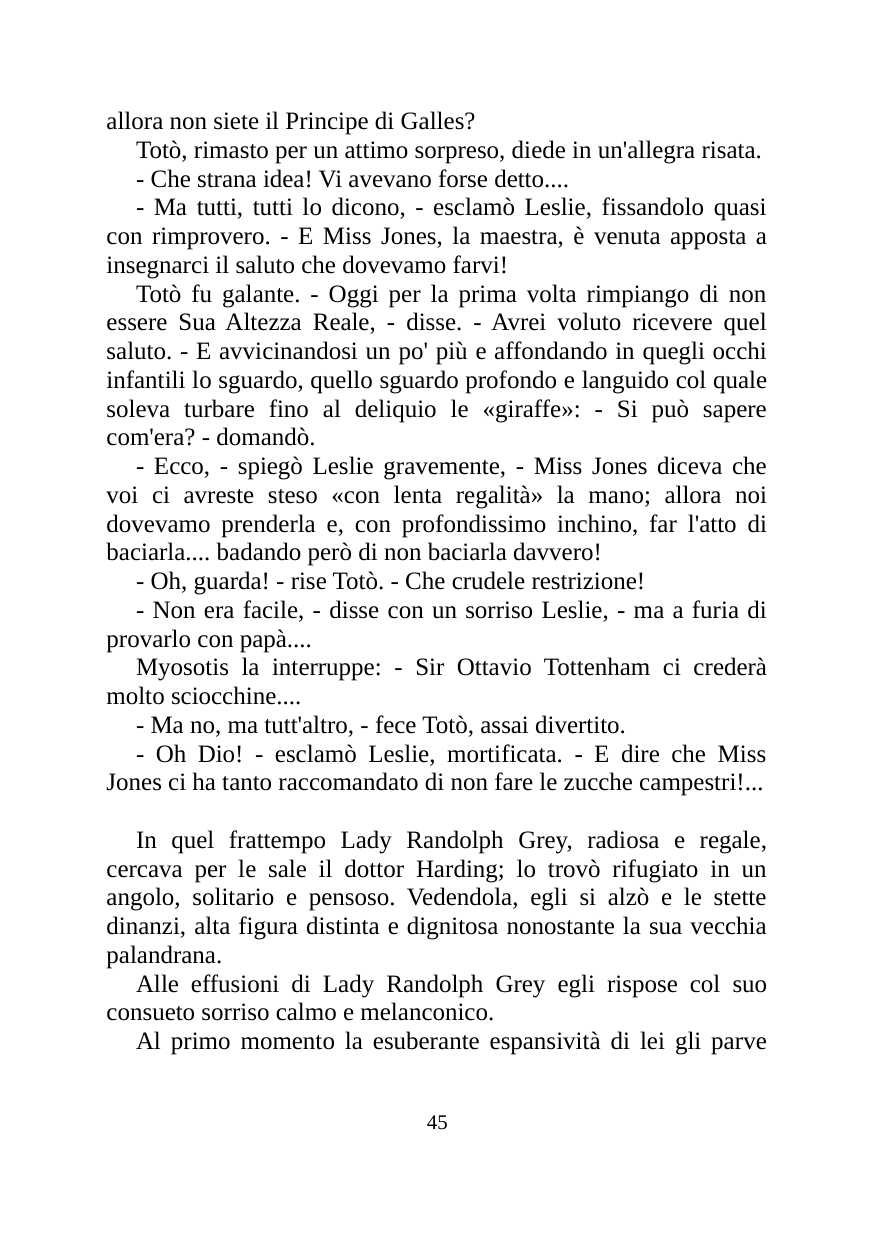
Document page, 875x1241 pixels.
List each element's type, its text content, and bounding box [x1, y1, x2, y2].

text - Ma tutti, tutti lo dicono, - esclamò Leslie, fissandolo quasi con rimprovero. - E Miss Jones, la maestra, è venuta apposta a insegnarci il saluto che dovevamo farvi! [106, 192, 768, 279]
text - Oh, guarda! - rise Totò. - Che crudele restrizione! [106, 566, 768, 595]
text Alle effusioni di Lady Randolph Grey egli rispose col suo consueto sorriso calmo e melanconico. [106, 969, 768, 1026]
text allora non siete il Principe di Galles? [106, 106, 768, 135]
text Myosotis la interruppe: - Sir Ottavio Tottenham ci crederà molto sciocchine.... [106, 652, 768, 710]
text - Ma no, ma tutt'altro, - fece Totò, assai divertito. [106, 710, 768, 739]
text - Che strana idea! Vi avevano forse detto.... [106, 164, 768, 192]
text Al primo momento la esuberante espansività di lei gli parve [106, 1026, 768, 1055]
text Totò fu galante. - Oggi per la prima volta rimpiango di non essere Sua Altezza Reale, - disse. - Avrei voluto ricevere quel saluto. - E avvicinandosi un po' più e affondando in quegli occhi infantili lo sguardo, quello sguardo profondo e languido col quale soleva turbare fino al deliquio le «giraffe»: - Si può sapere com'era? - domandò. [106, 279, 768, 451]
text - Non era facile, - disse con un sorriso Leslie, - ma a furia di provarlo con papà.... [106, 595, 768, 652]
text - Ecco, - spiegò Leslie gravemente, - Miss Jones diceva che voi ci avreste steso «con lenta regalità» la mano; allora noi dovevamo prenderla e, con profondissimo inchino, far l'atto di baciarla.... badando però di non baciarla davvero! [106, 451, 768, 566]
text - Oh Dio! - esclamò Leslie, mortificata. - E dire che Miss Jones ci ha tanto raccomandato di non fare le zucche campestri!... [106, 739, 768, 796]
text In quel frattempo Lady Randolph Grey, radiosa e regale, cercava per le sale il dottor Harding; lo trovò rifugiato in un angolo, solitario e pensoso. Vedendola, egli si alzò e le stette dinanzi, alta figura distinta e dignitosa nonostante la sua vecchia palandrana. [106, 825, 768, 969]
text Totò, rimasto per un attimo sorpreso, diede in un'allegra risata. [106, 135, 768, 164]
